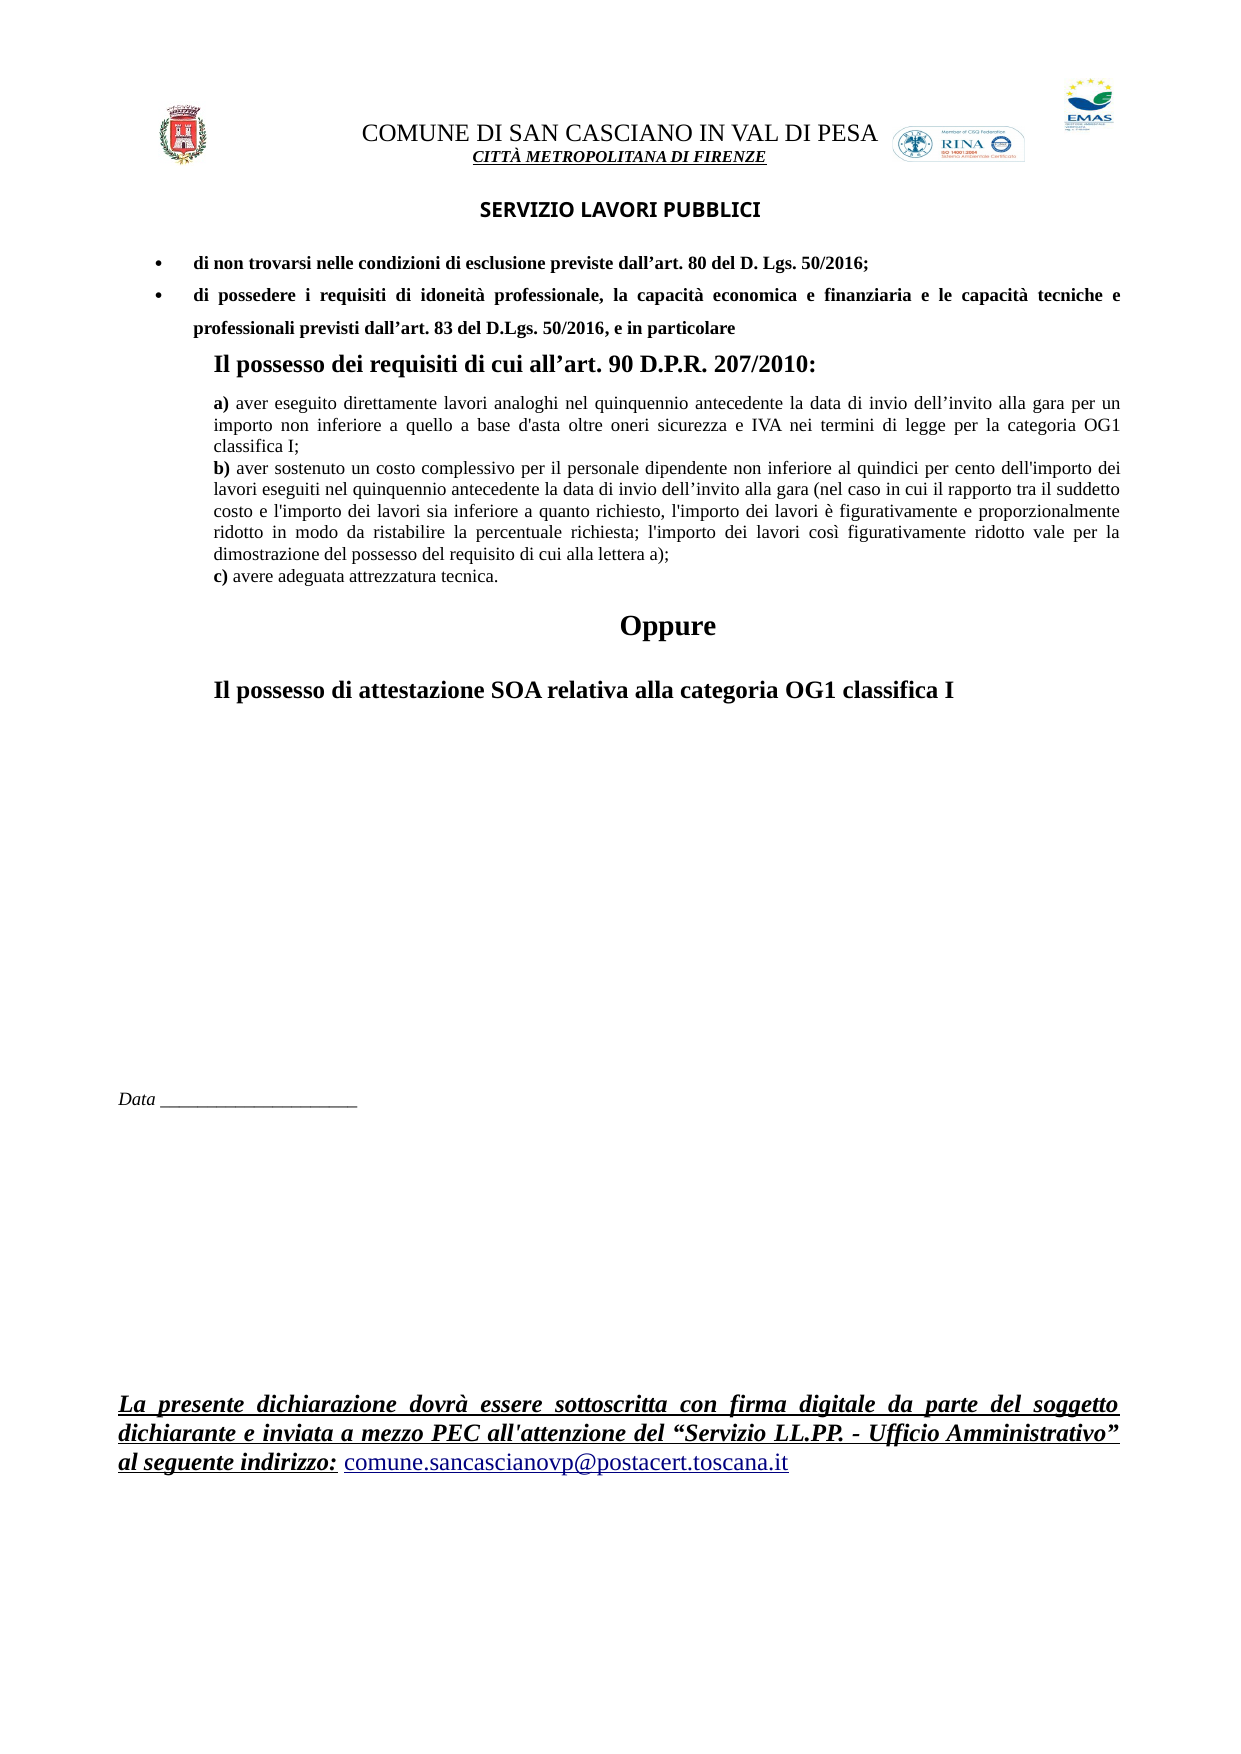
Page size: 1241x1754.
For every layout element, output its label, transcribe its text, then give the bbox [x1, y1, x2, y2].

text c) avere adeguata attrezzatura tecnica. [213, 564, 1122, 586]
list di possedere i requisiti di idoneità professionale, la capacità economica e finanziaria e le capacità tecniche e professionali previsti dall’art. 83 del D.Lgs. 50/2016, e in particolare [156, 284, 1122, 338]
text Oppure [213, 608, 1122, 641]
picture [158, 101, 208, 166]
text a) aver eseguito direttamente lavori analoghi nel quinquennio antecedente la data di invio dell’invito alla gara per un importo non inferiore a quello a base d'asta oltre oneri sicurezza e IVA nei termini di legge per la categoria OG1 classifica I; [213, 392, 1122, 457]
text Il possesso dei requisiti di cui all’art. 90 D.P.R. 207/2010: [213, 349, 1122, 378]
text Il possesso di attestazione SOA relativa alla categoria OG1 classifica I [213, 675, 1122, 703]
text La presente dichiarazione dovrà essere sottoscritta con firma digitale da parte del soggetto dichiarante e inviata a mezzo PEC all'attenzione del “Servizio LL.PP. - Ufficio Amministrativo” al seguente indirizzo: comune.sancascianovp@postacert.toscana.it [118, 1389, 1122, 1476]
text b) aver sostenuto un costo complessivo per il personale dipendente non inferiore al quindici per cento dell'importo dei lavori eseguiti nel quinquennio antecedente la data di invio dell’invito alla gara (nel caso in cui il rapporto tra il suddetto costo e l'importo dei lavori sia inferiore a quanto richiesto, l'importo dei lavori è figurativamente e proporzionalmente ridotto in modo da ristabilire la percentuale richiesta; l'importo dei lavori così figurativamente ridotto vale per la dimostrazione del possesso del requisito di cui alla lettera a); [213, 457, 1122, 564]
text Data _____________________ [118, 1087, 1122, 1109]
list di non trovarsi nelle condizioni di esclusione previste dall’art. 80 del D. Lgs. 50/2016; [156, 252, 1122, 273]
picture [892, 126, 1025, 162]
